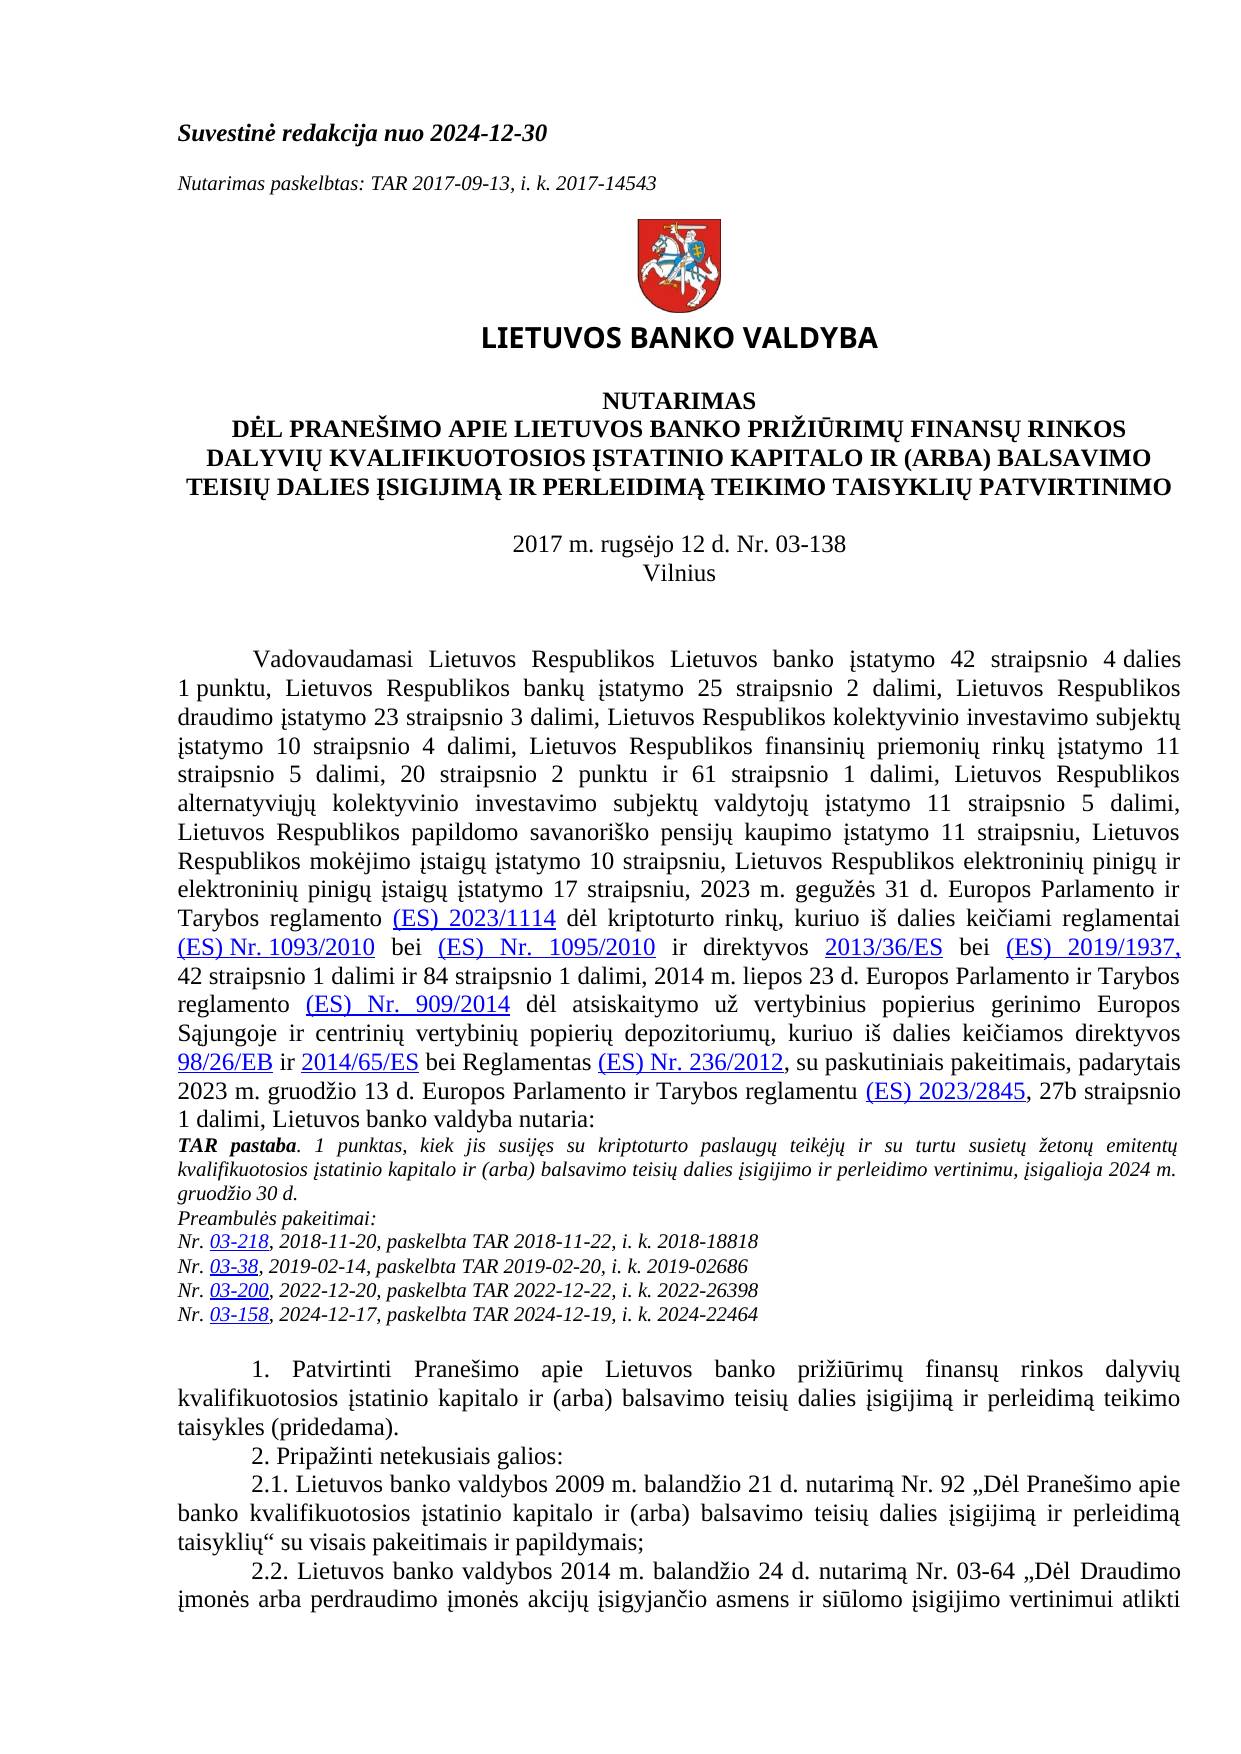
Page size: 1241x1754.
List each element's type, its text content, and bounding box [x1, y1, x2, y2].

text 2017 m. rugsėjo 12 d. Nr. 03-138 [177, 529, 1181, 558]
text LIETUVOS BANKO VALDYBA [177, 317, 1181, 357]
text Nr. 03-218, 2018-11-20, paskelbta TAR 2018-11-22, i. k. 2018-18818 [177, 1229, 1181, 1253]
text NUTARIMAS [177, 386, 1181, 414]
text Nr. 03-38, 2019-02-14, paskelbta TAR 2019-02-20, i. k. 2019-02686 [177, 1253, 1181, 1278]
text Vilnius [177, 558, 1181, 587]
text DĖL PRANEŠIMO APIE LIETUVOS BANKO PRIŽIŪRIMŲ FINANSŲ RINKOS DALYVIŲ KVALIFIKUOTOSIOS ĮSTATINIO KAPITALO IR (ARBA) BALSAVIMO TEISIŲ DALIES ĮSIGIJIMĄ IR PERLEIDIMĄ TEIKIMO TAISYKLIŲ PATVIRTINIMO [177, 414, 1181, 501]
text 2.1. Lietuvos banko valdybos 2009 m. balandžio 21 d. nutarimą Nr. 92 „Dėl Pranešimo apie banko kvalifikuotosios įstatinio kapitalo ir (arba) balsavimo teisių dalies įsigijimą ir perleidimą taisyklių“ su visais pakeitimais ir papildymais; [177, 1469, 1181, 1556]
text Preambulės pakeitimai: [177, 1205, 1181, 1229]
text TAR pastaba. 1 punktas, kiek jis susijęs su kriptoturto paslaugų teikėjų ir su turtu susietų žetonų emitentų kvalifikuotosios įstatinio kapitalo ir (arba) balsavimo teisių dalies įsigijimo ir perleidimo vertinimu, įsigalioja 2024 m. gruodžio 30 d. [177, 1133, 1181, 1205]
text 2. Pripažinti netekusiais galios: [177, 1441, 1181, 1469]
text Nr. 03-158, 2024-12-17, paskelbta TAR 2024-12-19, i. k. 2024-22464 [177, 1302, 1181, 1326]
text 1. Patvirtinti Pranešimo apie Lietuvos banko prižiūrimų finansų rinkos dalyvių kvalifikuotosios įstatinio kapitalo ir (arba) balsavimo teisių dalies įsigijimą ir perleidimą teikimo taisykles (pridedama). [177, 1354, 1181, 1441]
text Nutarimas paskelbtas: TAR 2017-09-13, i. k. 2017-14543 [177, 171, 1181, 195]
text Suvestinė redakcija nuo 2024-12-30 [177, 118, 1181, 147]
text Vadovaudamasi Lietuvos Respublikos Lietuvos banko įstatymo 42 straipsnio 4 dalies 1 punktu, Lietuvos Respublikos bankų įstatymo 25 straipsnio 2 dalimi, Lietuvos Respublikos draudimo įstatymo 23 straipsnio 3 dalimi, Lietuvos Respublikos kolektyvinio investavimo subjektų įstatymo 10 straipsnio 4 dalimi, Lietuvos Respublikos finansinių priemonių rinkų įstatymo 11 straipsnio 5 dalimi, 20 straipsnio 2 punktu ir 61 straipsnio 1 dalimi, Lietuvos Respublikos alternatyviųjų kolektyvinio investavimo subjektų valdytojų įstatymo 11 straipsnio 5 dalimi, Lietuvos Respublikos papildomo savanoriško pensijų kaupimo įstatymo 11 straipsniu, Lietuvos Respublikos mokėjimo įstaigų įstatymo 10 straipsniu, Lietuvos Respublikos elektroninių pinigų ir elektroninių pinigų įstaigų įstatymo 17 straipsniu, 2023 m. gegužės 31 d. Europos Parlamento ir Tarybos reglamento (ES) 2023/1114 dėl kriptoturto rinkų, kuriuo iš dalies keičiami reglamentai (ES) Nr. 1093/2010 bei (ES) Nr. 1095/2010 ir direktyvos 2013/36/ES bei (ES) 2019/1937, 42 straipsnio 1 dalimi ir 84 straipsnio 1 dalimi, 2014 m. liepos 23 d. Europos Parlamento ir Tarybos reglamento (ES) Nr. 909/2014 dėl atsiskaitymo už vertybinius popierius gerinimo Europos Sąjungoje ir centrinių vertybinių popierių depozitoriumų, kuriuo iš dalies keičiamos direktyvos 98/26/EB ir 2014/65/ES bei Reglamentas (ES) Nr. 236/2012, su paskutiniais pakeitimais, padarytais 2023 m. gruodžio 13 d. Europos Parlamento ir Tarybos reglamentu (ES) 2023/2845, 27b straipsnio 1 dalimi, Lietuvos banko valdyba nutaria: [177, 644, 1181, 1133]
text Nr. 03-200, 2022-12-20, paskelbta TAR 2022-12-22, i. k. 2022-26398 [177, 1278, 1181, 1302]
text 2.2. Lietuvos banko valdybos 2014 m. balandžio 24 d. nutarimą Nr. 03-64 „Dėl Draudimo įmonės arba perdraudimo įmonės akcijų įsigyjančio asmens ir siūlomo įsigijimo vertinimui atlikti [177, 1556, 1181, 1613]
